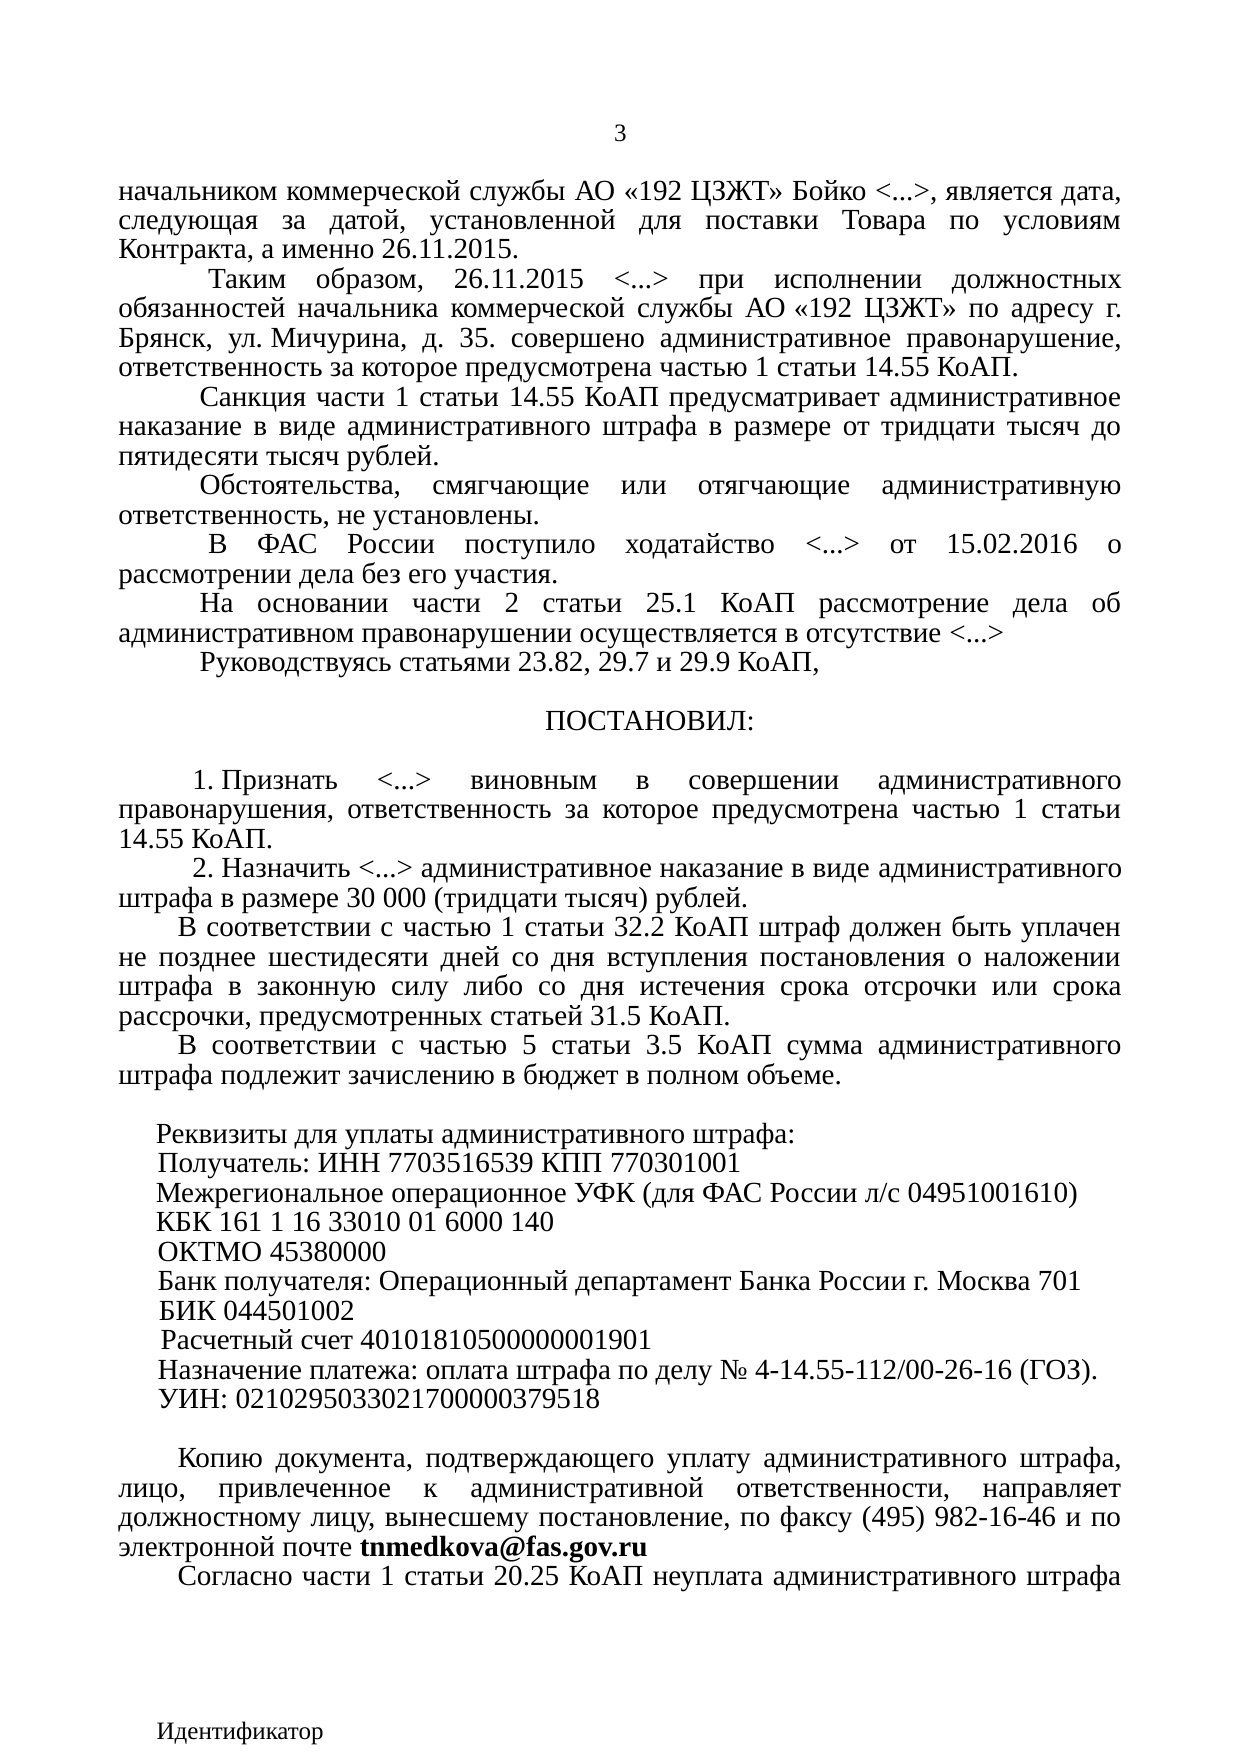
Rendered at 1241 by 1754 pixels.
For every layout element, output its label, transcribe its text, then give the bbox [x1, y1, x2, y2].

text В ФАС России поступило ходатайство <...> от 15.02.2016 о рассмотрении дела без его участия. [118, 530, 1122, 589]
text начальником коммерческой службы АО «192 ЦЗЖТ» Бойко <...>, является дата, следующая за датой, установленной для поставки Товара по условиям Контракта, а именно 26.11.2015. [118, 176, 1122, 265]
text Копию документа, подтверждающего уплату административного штрафа, лицо, привлеченное к административной ответственности, направляет должностному лицу, вынесшему постановление, по факсу (495) 982-16-46 и по электронной почте tnmedkova@fas.gov.ru [118, 1444, 1122, 1562]
text Получатель: ИНН 7703516539 КПП 770301001 [157, 1149, 1122, 1179]
text 2. Назначить <...> административное наказание в виде административного штрафа в размере 30 000 (тридцати тысяч) рублей. [118, 854, 1122, 913]
text Межрегиональное операционное УФК (для ФАС России л/с 04951001610) [156, 1179, 1122, 1208]
text Руководствуясь статьями 23.82, 29.7 и 29.9 КоАП, [118, 648, 1122, 677]
text Банк получателя: Операционный департамент Банка России г. Москва 701 [157, 1267, 1122, 1297]
text Обстоятельства, смягчающие или отягчающие административную ответственность, не установлены. [118, 471, 1122, 530]
text Таким образом, 26.11.2015 <...> при исполнении должностных обязанностей начальника коммерческой службы АО «192 ЦЗЖТ» по адресу г. Брянск, ул. Мичурина, д. 35. совершено административное правонарушение, ответственность за которое предусмотрена частью 1 статьи 14.55 КоАП. [118, 265, 1122, 383]
text На основании части 2 статьи 25.1 КоАП рассмотрение дела об административном правонарушении осуществляется в отсутствие <...> [118, 589, 1122, 648]
text В соответствии с частью 1 статьи 32.2 КоАП штраф должен быть уплачен не позднее шестидесяти дней со дня вступления постановления о наложении штрафа в законную силу либо со дня истечения срока отсрочки или срока рассрочки, предусмотренных статьей 31.5 КоАП. [118, 913, 1122, 1031]
text УИН: 0210295033021700000379518 [118, 1385, 1122, 1414]
text Согласно части 1 статьи 20.25 КоАП неуплата административного штрафа [118, 1562, 1122, 1591]
text ПОСТАНОВИЛ: [118, 707, 1122, 736]
text КБК 161 1 16 33010 01 6000 140 [156, 1208, 1122, 1238]
text 1. Признать <...> виновным в совершении административного правонарушения, ответственность за которое предусмотрена частью 1 статьи 14.55 КоАП. [118, 766, 1122, 854]
text Назначение платежа: оплата штрафа по делу № 4-14.55-112/00-26-16 (ГОЗ). [118, 1356, 1122, 1385]
text ОКТМО 45380000 [157, 1238, 1122, 1267]
text БИК 044501002 [159, 1297, 1122, 1326]
text Расчетный счет 40101810500000001901 [160, 1326, 1122, 1356]
text Реквизиты для уплаты административного штрафа: [118, 1120, 1122, 1149]
text Санкция части 1 статьи 14.55 КоАП предусматривает административное наказание в виде административного штрафа в размере от тридцати тысяч до пятидесяти тысяч рублей. [118, 383, 1122, 471]
text В соответствии с частью 5 статьи 3.5 КоАП сумма административного штрафа подлежит зачислению в бюджет в полном объеме. [118, 1031, 1122, 1090]
